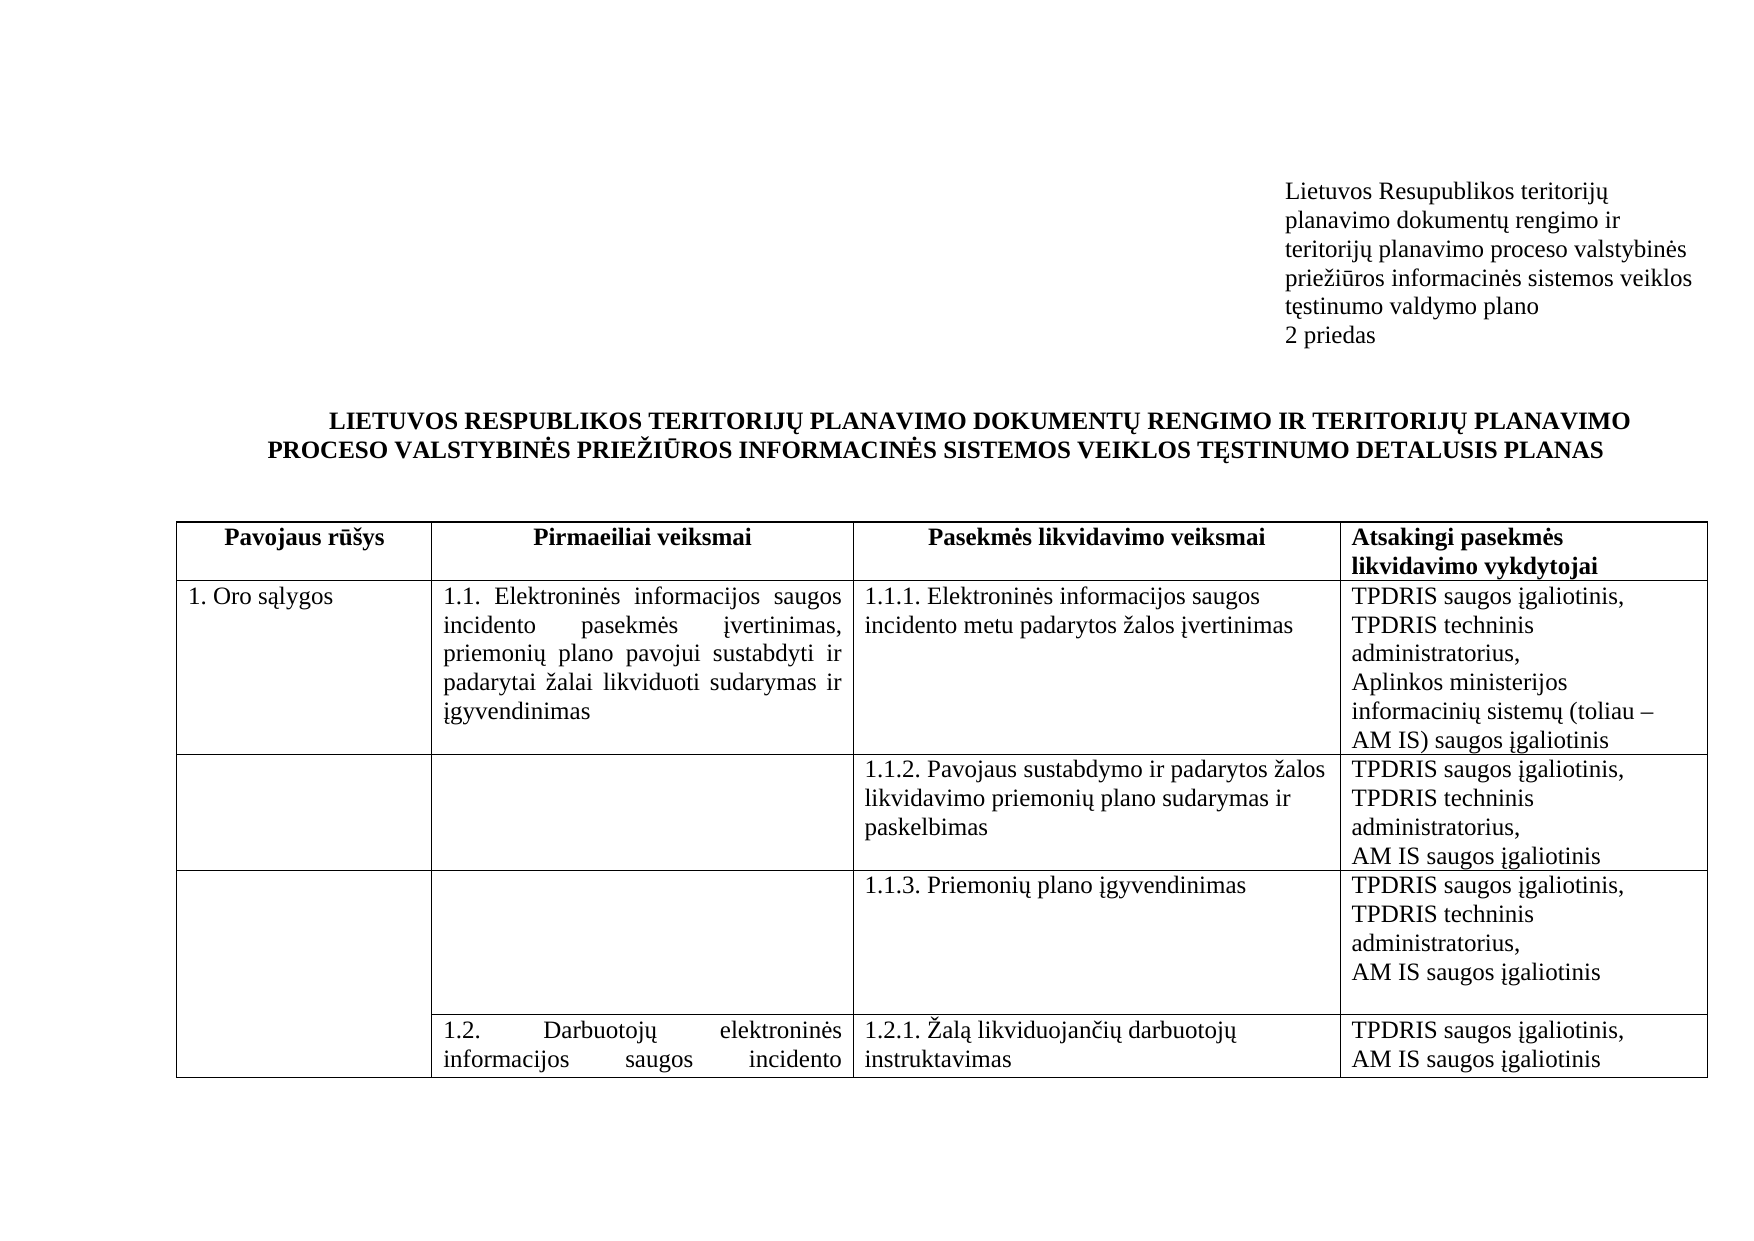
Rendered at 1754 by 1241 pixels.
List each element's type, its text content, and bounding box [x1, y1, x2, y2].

table_cell 1.1. Elektroninės informacijos saugos incidento pasekmės įvertinimas, priemonių plano pavojui sustabdyti ir padarytai žalai likviduoti sudarymas ir įgyvendinimas [432, 581, 853, 753]
table_cell TPDRIS saugos įgaliotinis, TPDRIS techninis administratorius, AM IS saugos įgaliotinis [1341, 871, 1707, 1014]
table_cell TPDRIS saugos įgaliotinis, AM IS saugos įgaliotinis [1341, 1015, 1707, 1077]
table_cell 1. Oro sąlygos [177, 581, 431, 753]
table_cell 1.1.3. Priemonių plano įgyvendinimas [854, 871, 1340, 1014]
table_cell TPDRIS saugos įgaliotinis, TPDRIS techninis administratorius, AM IS saugos įgaliotinis [1341, 755, 1707, 869]
table_cell [432, 755, 853, 869]
text Lietuvos Resupublikos teritorijų planavimo dokumentų rengimo ir teritorijų planavimo proceso valstybinės priežiūros informacinės sistemos veiklos tęstinumo valdymo plano [1285, 176, 1695, 320]
text LIETUVOS RESPUBLIKOS TERITORIJŲ PLANAVIMO DOKUMENTŲ RENGIMO IR TERITORIJŲ PLANAVIMO PROCESO VALSTYBINĖS PRIEŽIŪROS INFORMACINĖS SISTEMOS VEIKLOS TĘSTINUMO DETALUSIS PLANAS [177, 406, 1695, 464]
table_cell 1.1.1. Elektroninės informacijos saugos incidento metu padarytos žalos įvertinimas [854, 581, 1340, 753]
table_header Atsakingi pasekmės likvidavimo vykdytojai [1341, 523, 1707, 580]
table_cell 1.2.1. Žalą likviduojančių darbuotojų instruktavimas [854, 1015, 1340, 1077]
table_cell 1.2. Darbuotojų elektroninės informacijos saugos incidento [432, 1015, 853, 1077]
table_header Pirmaeiliai veiksmai [432, 523, 853, 580]
table_header Pasekmės likvidavimo veiksmai [854, 523, 1340, 580]
table_cell [177, 755, 431, 869]
text 2 priedas [1285, 320, 1695, 349]
table_cell [432, 871, 853, 1014]
table_cell [177, 871, 431, 1014]
table_cell TPDRIS saugos įgaliotinis, TPDRIS techninis administratorius, Aplinkos ministerijos informacinių sistemų (toliau – AM IS) saugos įgaliotinis [1341, 581, 1707, 753]
table_cell 1.1.2. Pavojaus sustabdymo ir padarytos žalos likvidavimo priemonių plano sudarymas ir paskelbimas [854, 755, 1340, 869]
table_cell [177, 1015, 431, 1077]
table_header Pavojaus rūšys [177, 523, 431, 580]
